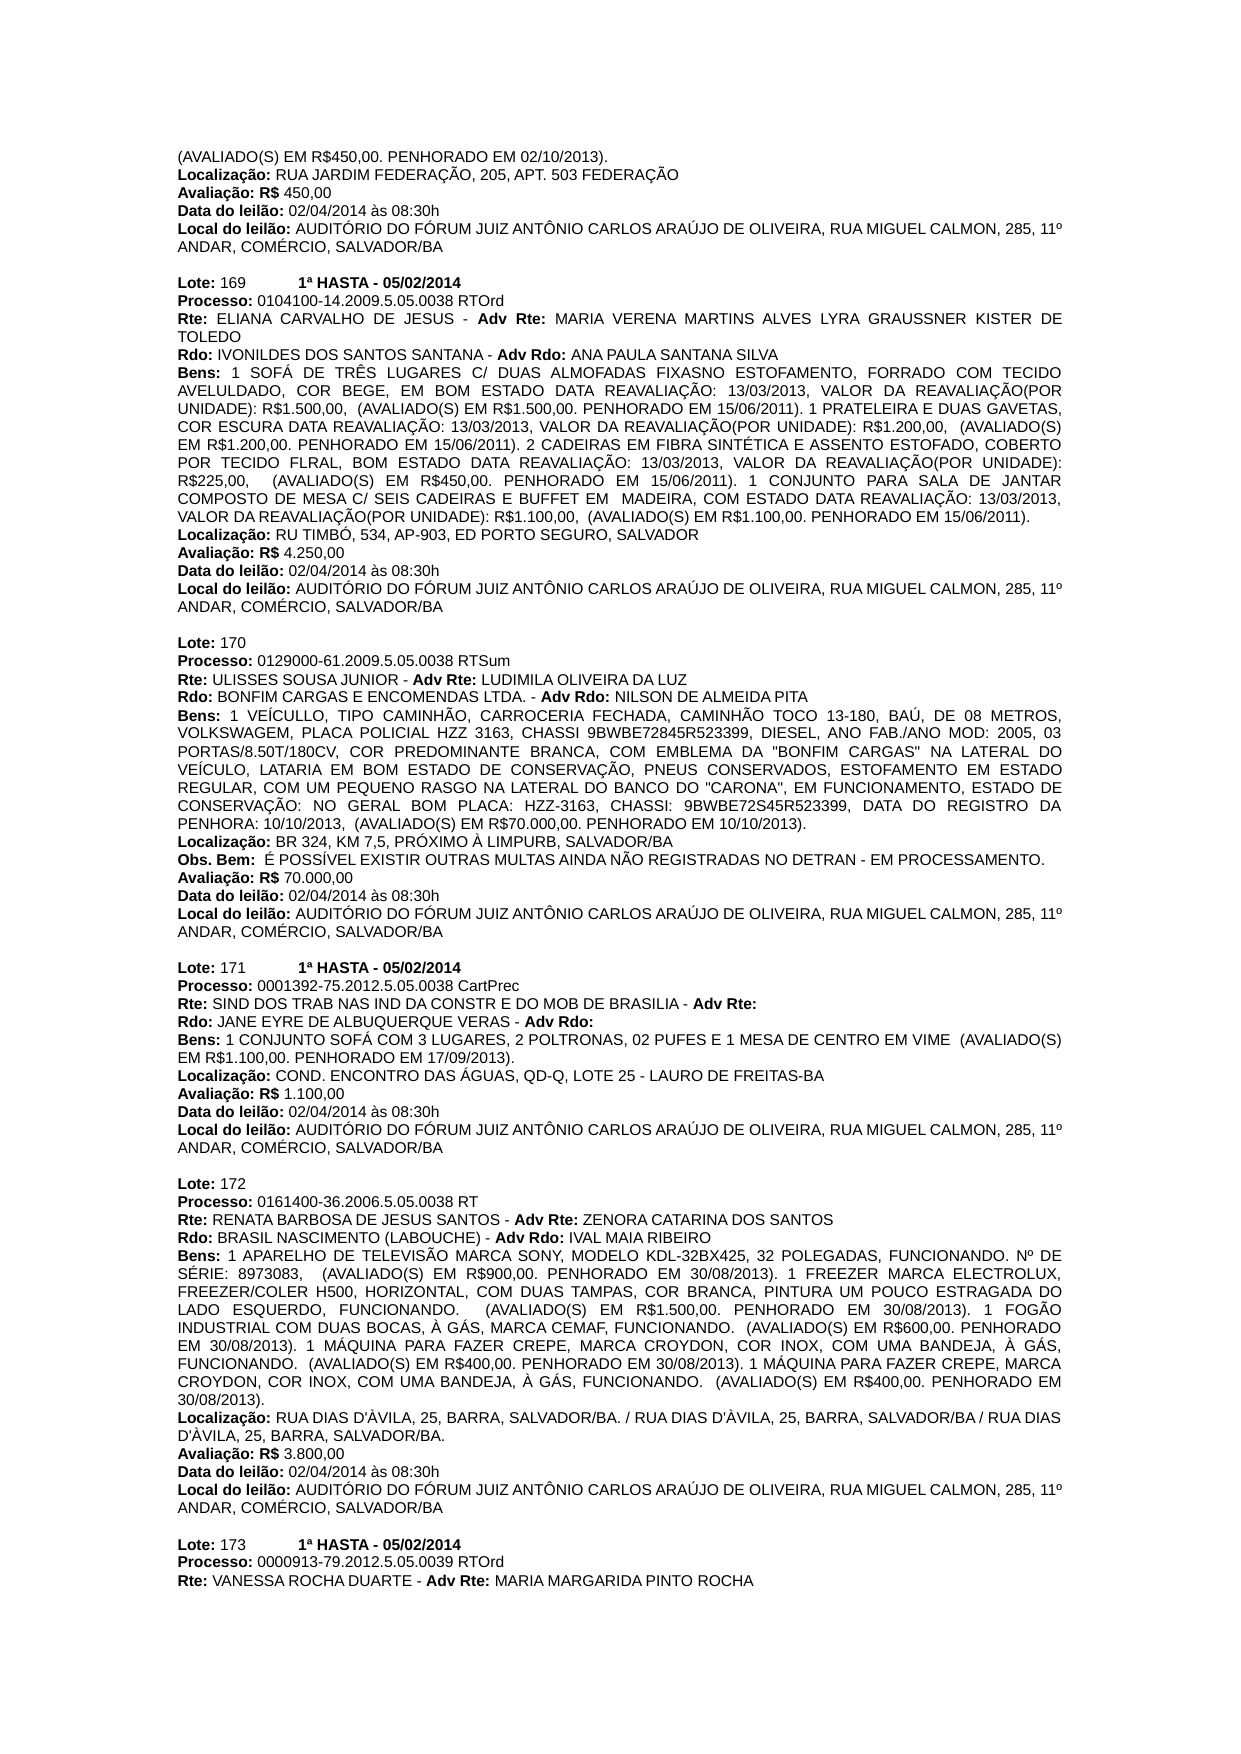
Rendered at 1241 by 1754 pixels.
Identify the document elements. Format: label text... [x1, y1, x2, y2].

text Bens: 1 APARELHO DE TELEVISÃO MARCA SONY, MODELO KDL-32BX425, 32 POLEGADAS, FUNCIONANDO. Nº DE SÉRIE: 8973083, (AVALIADO(S) EM R$900,00. PENHORADO EM 30/08/2013). 1 FREEZER MARCA ELECTROLUX, FREEZER/COLER H500, HORIZONTAL, COM DUAS TAMPAS, COR BRANCA, PINTURA UM POUCO ESTRAGADA DO LADO ESQUERDO, FUNCIONANDO. (AVALIADO(S) EM R$1.500,00. PENHORADO EM 30/08/2013). 1 FOGÃO INDUSTRIAL COM DUAS BOCAS, À GÁS, MARCA CEMAF, FUNCIONANDO. (AVALIADO(S) EM R$600,00. PENHORADO EM 30/08/2013). 1 MÁQUINA PARA FAZER CREPE, MARCA CROYDON, COR INOX, COM UMA BANDEJA, À GÁS, FUNCIONANDO. (AVALIADO(S) EM R$400,00. PENHORADO EM 30/08/2013). 1 MÁQUINA PARA FAZER CREPE, MARCA CROYDON, COR INOX, COM UMA BANDEJA, À GÁS, FUNCIONANDO. (AVALIADO(S) EM R$400,00. PENHORADO EM 30/08/2013). [177, 1247, 1063, 1409]
text Data do leilão: 02/04/2014 às 08:30h [177, 1463, 1063, 1481]
text Lote: 170 [177, 634, 1063, 652]
text Localização: COND. ENCONTRO DAS ÁGUAS, QD-Q, LOTE 25 - LAURO DE FREITAS-BA [177, 1067, 1063, 1085]
text Localização: RU TIMBÓ, 534, AP-903, ED PORTO SEGURO, SALVADOR [177, 526, 1063, 544]
text Local do leilão: AUDITÓRIO DO FÓRUM JUIZ ANTÔNIO CARLOS ARAÚJO DE OLIVEIRA, RUA MIGUEL CALMON, 285, 11º ANDAR, COMÉRCIO, SALVADOR/BA [177, 1481, 1063, 1517]
text Local do leilão: AUDITÓRIO DO FÓRUM JUIZ ANTÔNIO CARLOS ARAÚJO DE OLIVEIRA, RUA MIGUEL CALMON, 285, 11º ANDAR, COMÉRCIO, SALVADOR/BA [177, 904, 1063, 941]
text Bens: 1 VEÍCULLO, TIPO CAMINHÃO, CARROCERIA FECHADA, CAMINHÃO TOCO 13-180, BAÚ, DE 08 METROS, VOLKSWAGEM, PLACA POLICIAL HZZ 3163, CHASSI 9BWBE72845R523399, DIESEL, ANO FAB./ANO MOD: 2005, 03 PORTAS/8.50T/180CV, COR PREDOMINANTE BRANCA, COM EMBLEMA DA "BONFIM CARGAS" NA LATERAL DO VEÍCULO, LATARIA EM BOM ESTADO DE CONSERVAÇÃO, PNEUS CONSERVADOS, ESTOFAMENTO EM ESTADO REGULAR, COM UM PEQUENO RASGO NA LATERAL DO BANCO DO "CARONA", EM FUNCIONAMENTO, ESTADO DE CONSERVAÇÃO: NO GERAL BOM PLACA: HZZ-3163, CHASSI: 9BWBE72S45R523399, DATA DO REGISTRO DA PENHORA: 10/10/2013, (AVALIADO(S) EM R$70.000,00. PENHORADO EM 10/10/2013). [177, 706, 1063, 832]
text Rdo: JANE EYRE DE ALBUQUERQUE VERAS - Adv Rdo: [177, 1013, 1063, 1031]
text Localização: BR 324, KM 7,5, PRÓXIMO À LIMPURB, SALVADOR/BA [177, 832, 1063, 850]
text Bens: 1 CONJUNTO SOFÁ COM 3 LUGARES, 2 POLTRONAS, 02 PUFES E 1 MESA DE CENTRO EM VIME (AVALIADO(S) EM R$1.100,00. PENHORADO EM 17/09/2013). [177, 1031, 1063, 1067]
text Data do leilão: 02/04/2014 às 08:30h [177, 562, 1063, 580]
text Rte: ELIANA CARVALHO DE JESUS - Adv Rte: MARIA VERENA MARTINS ALVES LYRA GRAUSSNER KISTER DE TOLEDO [177, 310, 1063, 346]
text Rdo: BRASIL NASCIMENTO (LABOUCHE) - Adv Rdo: IVAL MAIA RIBEIRO [177, 1229, 1063, 1247]
text Avaliação: R$ 1.100,00 [177, 1085, 1063, 1103]
text Rte: SIND DOS TRAB NAS IND DA CONSTR E DO MOB DE BRASILIA - Adv Rte: [177, 994, 1063, 1013]
text Localização: RUA JARDIM FEDERAÇÃO, 205, APT. 503 FEDERAÇÃO [177, 166, 1063, 184]
text Local do leilão: AUDITÓRIO DO FÓRUM JUIZ ANTÔNIO CARLOS ARAÚJO DE OLIVEIRA, RUA MIGUEL CALMON, 285, 11º ANDAR, COMÉRCIO, SALVADOR/BA [177, 220, 1063, 256]
text Bens: 1 SOFÁ DE TRÊS LUGARES C/ DUAS ALMOFADAS FIXASNO ESTOFAMENTO, FORRADO COM TECIDO AVELULDADO, COR BEGE, EM BOM ESTADO DATA REAVALIAÇÃO: 13/03/2013, VALOR DA REAVALIAÇÃO(POR UNIDADE): R$1.500,00, (AVALIADO(S) EM R$1.500,00. PENHORADO EM 15/06/2011). 1 PRATELEIRA E DUAS GAVETAS, COR ESCURA DATA REAVALIAÇÃO: 13/03/2013, VALOR DA REAVALIAÇÃO(POR UNIDADE): R$1.200,00, (AVALIADO(S) EM R$1.200,00. PENHORADO EM 15/06/2011). 2 CADEIRAS EM FIBRA SINTÉTICA E ASSENTO ESTOFADO, COBERTO POR TECIDO FLRAL, BOM ESTADO DATA REAVALIAÇÃO: 13/03/2013, VALOR DA REAVALIAÇÃO(POR UNIDADE): R$225,00, (AVALIADO(S) EM R$450,00. PENHORADO EM 15/06/2011). 1 CONJUNTO PARA SALA DE JANTAR COMPOSTO DE MESA C/ SEIS CADEIRAS E BUFFET EM MADEIRA, COM ESTADO DATA REAVALIAÇÃO: 13/03/2013, VALOR DA REAVALIAÇÃO(POR UNIDADE): R$1.100,00, (AVALIADO(S) EM R$1.100,00. PENHORADO EM 15/06/2011). [177, 364, 1063, 526]
text (AVALIADO(S) EM R$450,00. PENHORADO EM 02/10/2013). [177, 148, 1063, 166]
text Local do leilão: AUDITÓRIO DO FÓRUM JUIZ ANTÔNIO CARLOS ARAÚJO DE OLIVEIRA, RUA MIGUEL CALMON, 285, 11º ANDAR, COMÉRCIO, SALVADOR/BA [177, 1121, 1063, 1157]
text Data do leilão: 02/04/2014 às 08:30h [177, 202, 1063, 220]
text Lote: 169 1ª HASTA - 05/02/2014 [177, 274, 1063, 292]
text Avaliação: R$ 70.000,00 [177, 868, 1063, 886]
text Data do leilão: 02/04/2014 às 08:30h [177, 1103, 1063, 1121]
text Processo: 0129000-61.2009.5.05.0038 RTSum [177, 652, 1063, 670]
text Processo: 0161400-36.2006.5.05.0038 RT [177, 1193, 1063, 1211]
text Local do leilão: AUDITÓRIO DO FÓRUM JUIZ ANTÔNIO CARLOS ARAÚJO DE OLIVEIRA, RUA MIGUEL CALMON, 285, 11º ANDAR, COMÉRCIO, SALVADOR/BA [177, 580, 1063, 616]
text Rte: ULISSES SOUSA JUNIOR - Adv Rte: LUDIMILA OLIVEIRA DA LUZ [177, 670, 1063, 688]
text Obs. Bem: É POSSÍVEL EXISTIR OUTRAS MULTAS AINDA NÃO REGISTRADAS NO DETRAN - EM PROCESSAMENTO. [177, 850, 1063, 868]
text Processo: 0104100-14.2009.5.05.0038 RTOrd [177, 292, 1063, 310]
text Lote: 171 1ª HASTA - 05/02/2014 [177, 958, 1063, 977]
text Lote: 173 1ª HASTA - 05/02/2014 [177, 1535, 1063, 1553]
text Processo: 0001392-75.2012.5.05.0038 CartPrec [177, 977, 1063, 994]
text Rte: RENATA BARBOSA DE JESUS SANTOS - Adv Rte: ZENORA CATARINA DOS SANTOS [177, 1211, 1063, 1229]
text Data do leilão: 02/04/2014 às 08:30h [177, 886, 1063, 904]
text Localização: RUA DIAS D'ÀVILA, 25, BARRA, SALVADOR/BA. / RUA DIAS D'ÀVILA, 25, BARRA, SALVADOR/BA / RUA DIAS D'ÀVILA, 25, BARRA, SALVADOR/BA. [177, 1409, 1063, 1445]
text Avaliação: R$ 450,00 [177, 184, 1063, 202]
text Rte: VANESSA ROCHA DUARTE - Adv Rte: MARIA MARGARIDA PINTO ROCHA [177, 1571, 1063, 1589]
text Lote: 172 [177, 1175, 1063, 1193]
text Rdo: BONFIM CARGAS E ENCOMENDAS LTDA. - Adv Rdo: NILSON DE ALMEIDA PITA [177, 688, 1063, 706]
text Processo: 0000913-79.2012.5.05.0039 RTOrd [177, 1553, 1063, 1571]
text Avaliação: R$ 4.250,00 [177, 544, 1063, 562]
text Avaliação: R$ 3.800,00 [177, 1445, 1063, 1463]
text Rdo: IVONILDES DOS SANTOS SANTANA - Adv Rdo: ANA PAULA SANTANA SILVA [177, 346, 1063, 364]
